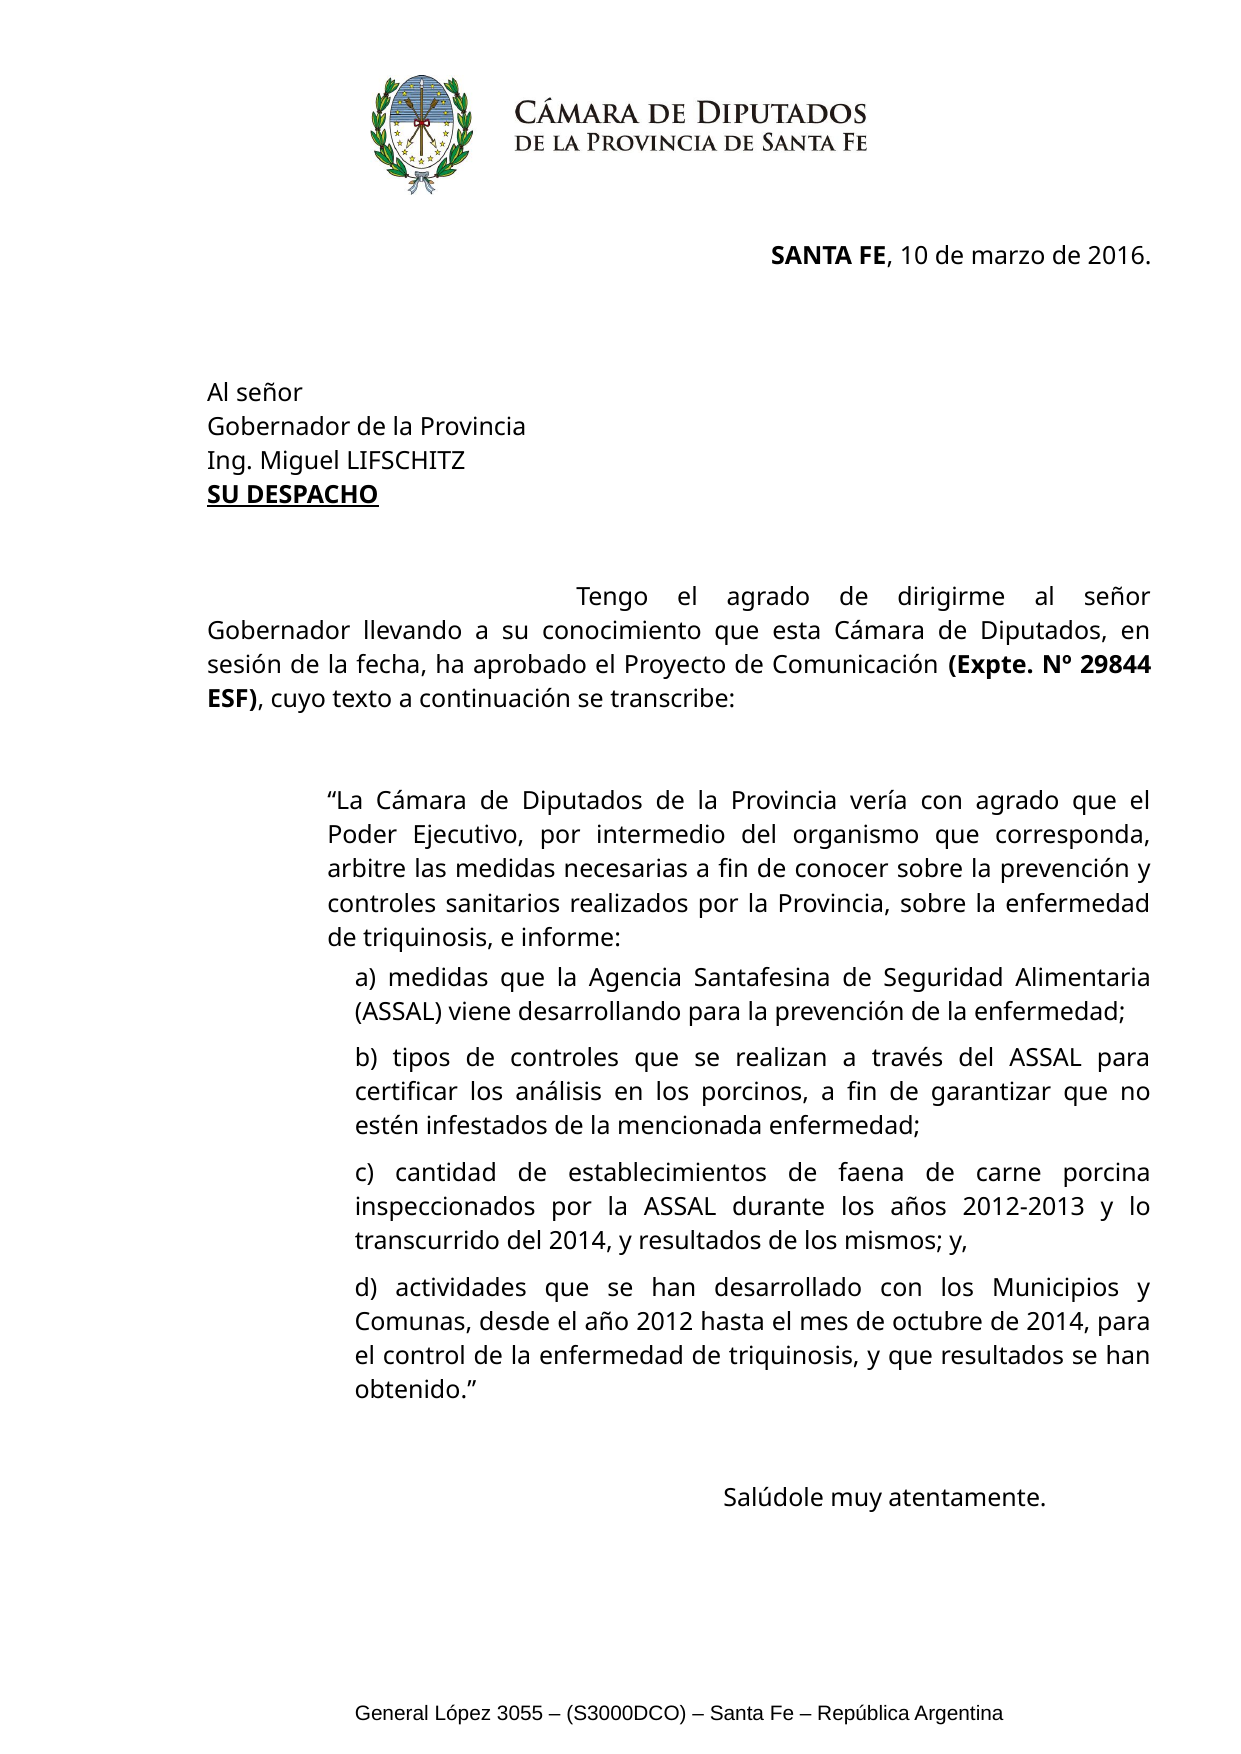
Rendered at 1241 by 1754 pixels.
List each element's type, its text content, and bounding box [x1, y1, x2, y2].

text SU DESPACHO [207, 476, 1152, 511]
text c) cantidad de establecimientos de faena de carne porcina inspeccionados por la ASSAL durante los años 2012-2013 y lo transcurrido del 2014, y resultados de los mismos; y, [354, 1154, 1152, 1257]
text Tengo el agrado de dirigirme al señor Gobernador llevando a su conocimiento que esta Cámara de Diputados, en sesión de la fecha, ha aprobado el Proyecto de Comunicación (Expte. Nº 29844 ESF), cuyo texto a continuación se transcribe: [207, 579, 1152, 715]
text d) actividades que se han desarrollado con los Municipios y Comunas, desde el año 2012 hasta el mes de octubre de 2014, para el control de la enfermedad de triquinosis, y que resultados se han obtenido.” [354, 1269, 1152, 1406]
text b) tipos de controles que se realizan a través del ASSAL para certificar los análisis en los porcinos, a fin de garantizar que no estén infestados de la mencionada enfermedad; [354, 1040, 1152, 1142]
text Ing. Miguel LIFSCHITZ [207, 442, 1152, 476]
picture [370, 75, 867, 199]
text a) medidas que la Agencia Santafesina de Seguridad Alimentaria (ASSAL) viene desarrollando para la prevención de la enfermedad; [354, 959, 1152, 1027]
text “La Cámara de Diputados de la Provincia vería con agrado que el Poder Ejecutivo, por intermedio del organismo que corresponda, arbitre las medidas necesarias a fin de conocer sobre la prevención y controles sanitarios realizados por la Provincia, sobre la enfermedad de triquinosis, e informe: [327, 783, 1152, 953]
text SANTA FE, 10 de marzo de 2016. [207, 238, 1152, 272]
text Al señor [207, 374, 1152, 408]
text Salúdole muy atentamente. [649, 1479, 1152, 1514]
text Gobernador de la Provincia [207, 408, 1152, 442]
